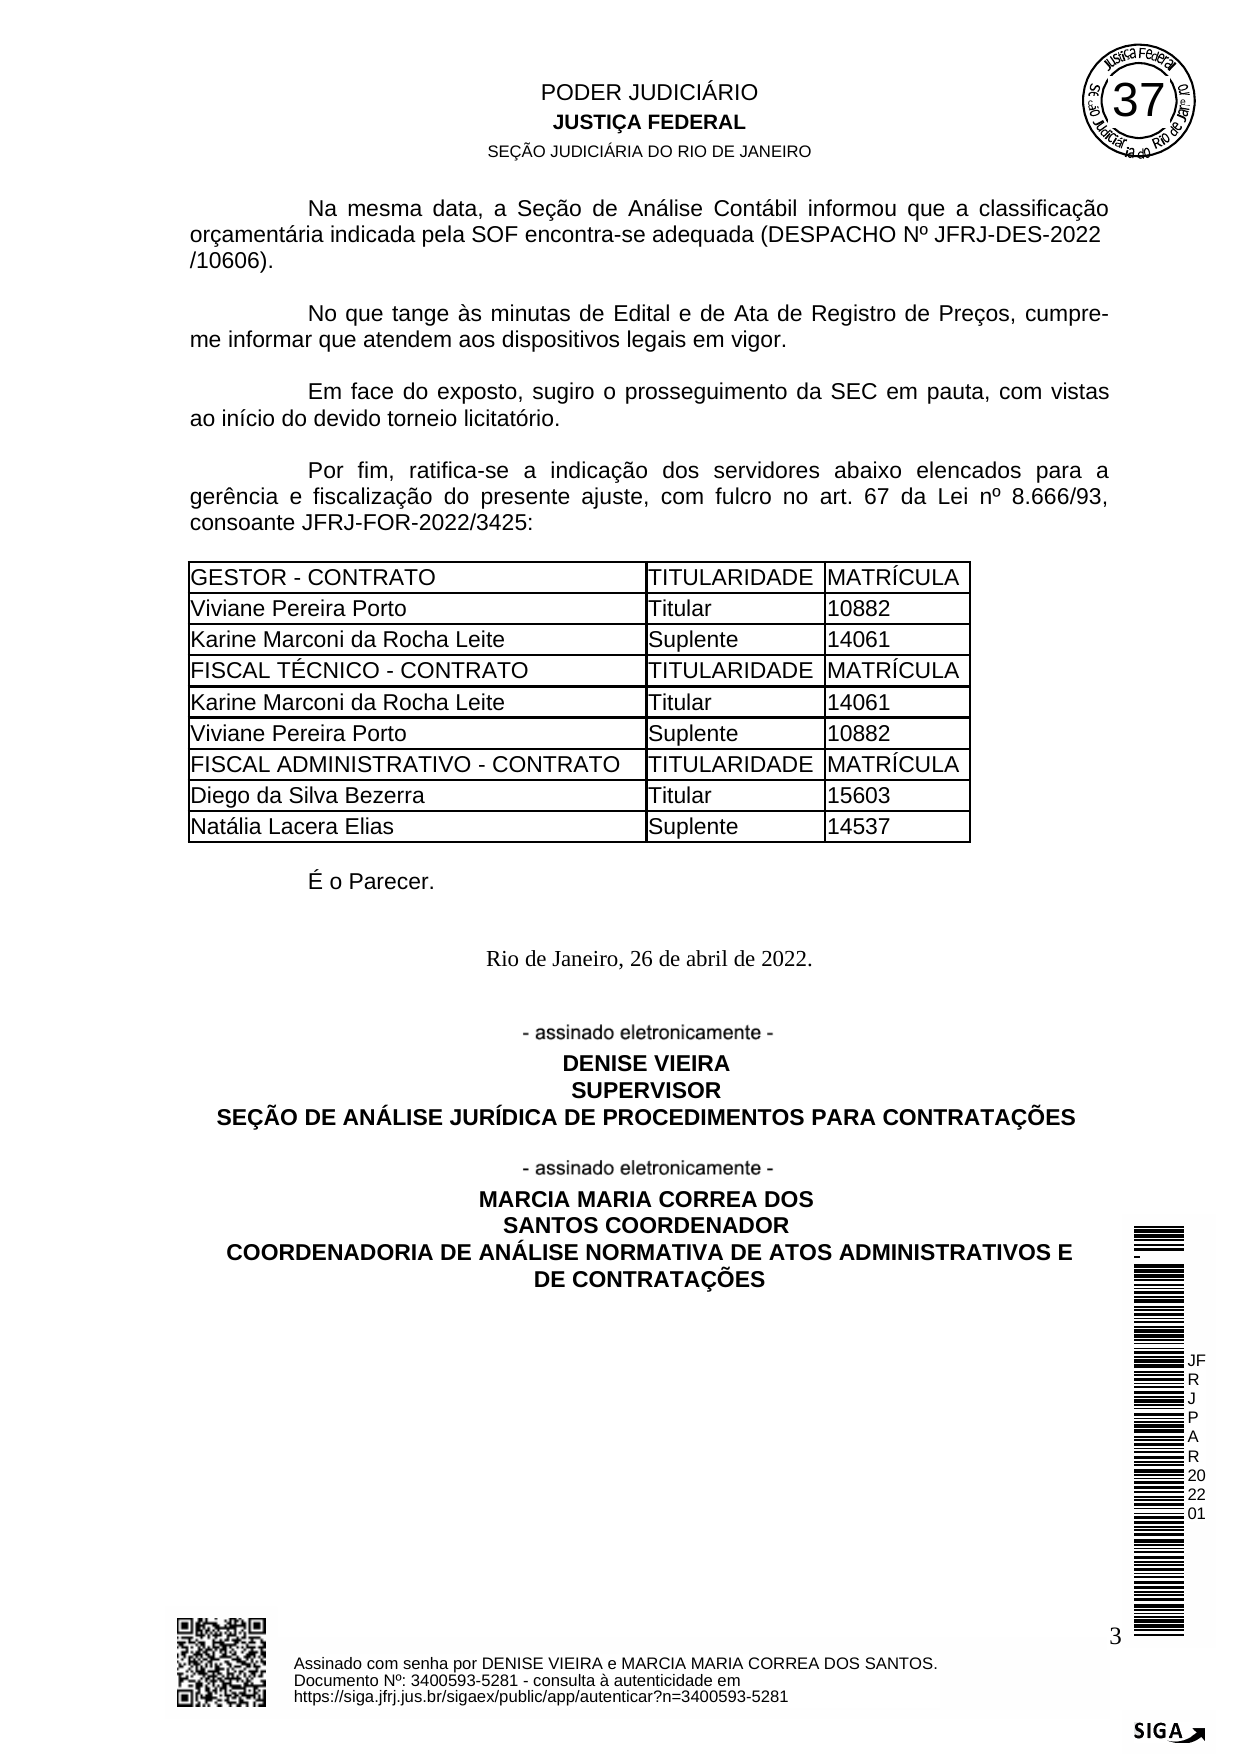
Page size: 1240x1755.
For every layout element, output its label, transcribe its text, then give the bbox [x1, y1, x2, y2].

text Na mesma data, a Seção de Análise Contábil informou que a classificação orçamentária indicada pela SOF encontra-se adequada (DESPACHO Nº JFRJ-DES-2022 [189, 194, 1109, 247]
table_cell TITULARIDADE [648, 750, 824, 779]
table_cell FISCAL TÉCNICO - CONTRATO [190, 656, 645, 685]
table_cell 15603 [826, 781, 969, 810]
table_cell 14061 [826, 688, 969, 716]
table_header TITULARIDADE [648, 563, 824, 592]
text COORDENADORIA DE ANÁLISE NORMATIVA DE ATOS ADMINISTRATIVOS E DE CONTRATAÇÕES [209, 1239, 1089, 1292]
text MARCIA MARIA CORREA DOS SANTOS COORDENADOR [428, 1186, 864, 1239]
table_cell Karine Marconi da Rocha Leite [190, 625, 645, 654]
table_cell Titular [648, 781, 824, 810]
text Rio de Janeiro, 26 de abril de 2022. [195, 945, 1103, 971]
text e [1180, 96, 1192, 105]
table_cell Titular [648, 594, 824, 623]
table_cell TITULARIDADE [648, 656, 824, 685]
table_cell Suplente [648, 812, 824, 841]
text /10606). [189, 247, 1239, 274]
text SEÇÃO DE ANÁLISE JURÍDICA DE PROCEDIMENTOS PARA CONTRATAÇÕES [189, 1104, 1103, 1130]
table_cell 10882 [826, 719, 969, 748]
text No que tange às minutas de Edital e de Ata de Registro de Preços, cumpre- me informar que atendem aos dispositivos legais em vigor. [189, 299, 1109, 352]
table_header GESTOR - CONTRATO [190, 563, 645, 592]
text ç [1088, 97, 1100, 106]
text Por fim, ratifica-se a indicação dos servidores abaixo elencados para a gerência e fiscalização do presente ajuste, com fulcro no art. 67 da Lei nº 8.666/93, consoante JFRJ-FOR-2022/3425: [189, 457, 1109, 536]
table_cell 10882 [826, 594, 969, 623]
text DENISE VIEIRA SUPERVISOR [562, 1050, 730, 1103]
table_cell Natália Lacera Elias [190, 812, 645, 841]
table_cell Viviane Pereira Porto [190, 719, 645, 748]
table_cell FISCAL ADMINISTRATIVO - CONTRATO [190, 750, 645, 779]
table_cell MATRÍCULA [826, 656, 969, 685]
table_header MATRÍCULA [826, 563, 969, 592]
table_cell Titular [648, 688, 824, 716]
table_cell Diego da Silva Bezerra [190, 781, 645, 810]
table_cell 14061 [826, 625, 969, 654]
table_cell MATRÍCULA [826, 750, 969, 779]
table_cell Viviane Pereira Porto [190, 594, 645, 623]
text JFRJPAR202201147A [1187, 1351, 1206, 1522]
text Em face do exposto, sugiro o prosseguimento da SEC em pauta, com vistas ao início do devido torneio licitatório. [189, 378, 1109, 431]
table_cell Karine Marconi da Rocha Leite [190, 688, 645, 716]
table_cell Suplente [648, 625, 824, 654]
table_cell Suplente [648, 719, 824, 748]
text É o Parecer. [308, 868, 1239, 894]
table_cell 14537 [826, 812, 969, 841]
